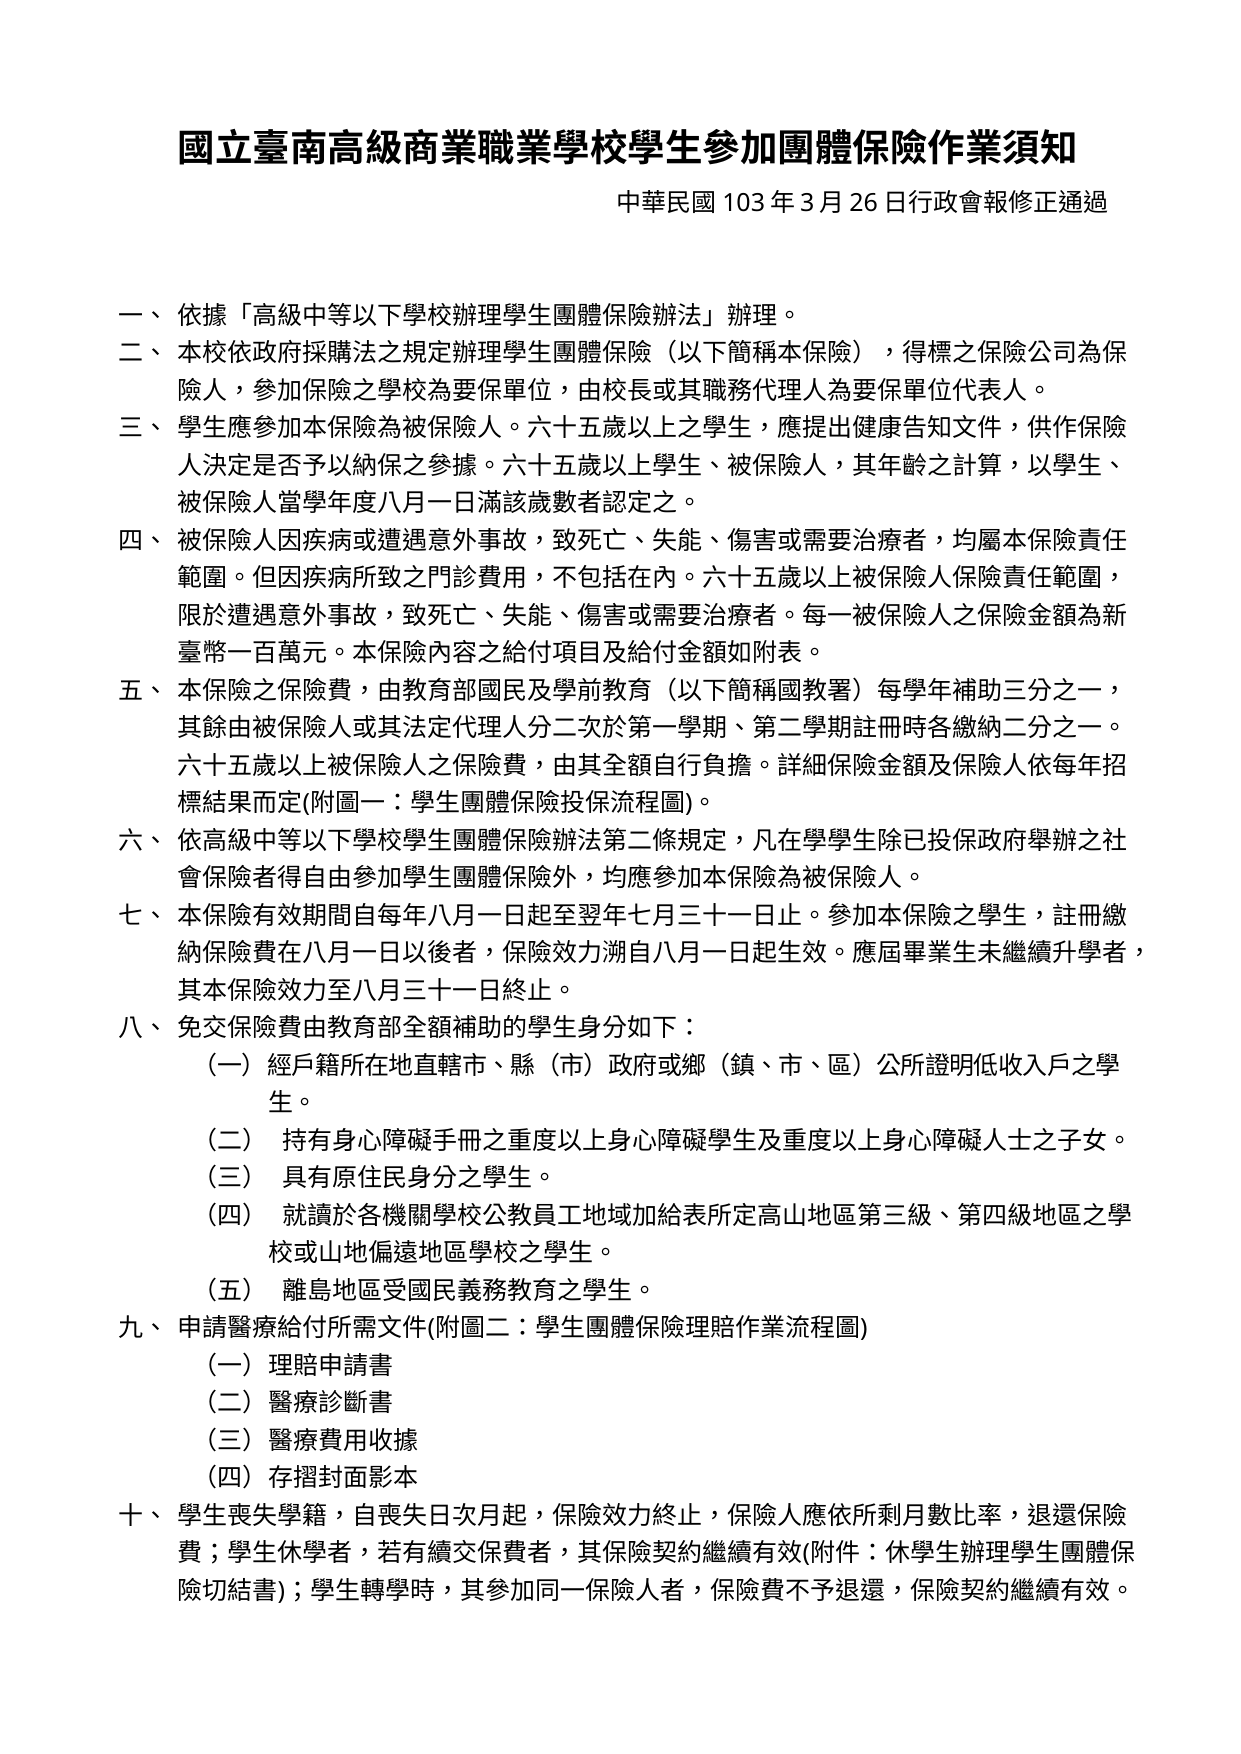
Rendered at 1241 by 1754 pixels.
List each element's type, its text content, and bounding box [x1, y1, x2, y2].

list 學生應參加本保險為被保險人。六十五歲以上之學生，應提出健康告知文件，供作保險人決定是否予以納保之參據。六十五歲以上學生、被保險人，其年齡之計算，以學生、被保險人當學年度八月一日滿該歲數者認定之。 [118, 401, 1137, 513]
list 申請醫療給付所需文件(附圖二：學生團體保險理賠作業流程圖) [118, 1301, 1137, 1338]
list 理賠申請書 [192, 1338, 1137, 1376]
list 免交保險費由教育部全額補助的學生身分如下： [118, 1001, 1137, 1038]
list 本保險有效期間自每年八月一日起至翌年七月三十一日止。參加本保險之學生，註冊繳納保險費在八月一日以後者，保險效力溯自八月一日起生效。應屆畢業生未繼續升學者，其本保險效力至八月三十一日終止。 [118, 888, 1137, 1001]
list 經戶籍所在地直轄市、縣（市）政府或鄉（鎮、市、區）公所證明低收入戶之學生。 [192, 1038, 1137, 1113]
list 被保險人因疾病或遭遇意外事故，致死亡、失能、傷害或需要治療者，均屬本保險責任範圍。但因疾病所致之門診費用，不包括在內。六十五歲以上被保險人保險責任範圍，限於遭遇意外事故，致死亡、失能、傷害或需要治療者。每一被保險人之保險金額為新臺幣一百萬元。本保險內容之給付項目及給付金額如附表。 [118, 513, 1137, 663]
list 本校依政府採購法之規定辦理學生團體保險（以下簡稱本保險），得標之保險公司為保險人，參加保險之學校為要保單位，由校長或其職務代理人為要保單位代表人。 [118, 326, 1137, 401]
list 就讀於各機關學校公教員工地域加給表所定高山地區第三級、第四級地區之學校或山地偏遠地區學校之學生。 [192, 1188, 1137, 1263]
list 本保險之保險費，由教育部國民及學前教育（以下簡稱國教署）每學年補助三分之一，其餘由被保險人或其法定代理人分二次於第一學期、第二學期註冊時各繳納二分之一。六十五歲以上被保險人之保險費，由其全額自行負擔。詳細保險金額及保險人依每年招標結果而定(附圖一：學生團體保險投保流程圖)。 [118, 663, 1137, 813]
list 離島地區受國民義務教育之學生。 [192, 1263, 1137, 1301]
list 醫療診斷書 [192, 1376, 1137, 1413]
list 依高級中等以下學校學生團體保險辦法第二條規定，凡在學學生除已投保政府舉辦之社會保險者得自由參加學生團體保險外，均應參加本保險為被保險人。 [118, 813, 1137, 888]
list 存摺封面影本 [192, 1451, 1137, 1488]
list 學生喪失學籍，自喪失日次月起，保險效力終止，保險人應依所剩月數比率，退還保險費；學生休學者，若有續交保費者，其保險契約繼續有效(附件：休學生辦理學生團體保險切結書)；學生轉學時，其參加同一保險人者，保險費不予退還，保險契約繼續有效。 [118, 1488, 1137, 1601]
text 中華民國 103年3月26日行政會報修正通過 [118, 176, 1108, 213]
list 持有身心障礙手冊之重度以上身心障礙學生及重度以上身心障礙人士之子女。 [192, 1113, 1137, 1151]
list 依據「高級中等以下學校辦理學生團體保險辦法」辦理。 [118, 288, 1108, 326]
list 醫療費用收據 [192, 1413, 1137, 1451]
list 具有原住民身分之學生。 [192, 1151, 1137, 1188]
subtitle 國立臺南高級商業職業學校學生參加團體保險作業須知 [118, 101, 1137, 176]
